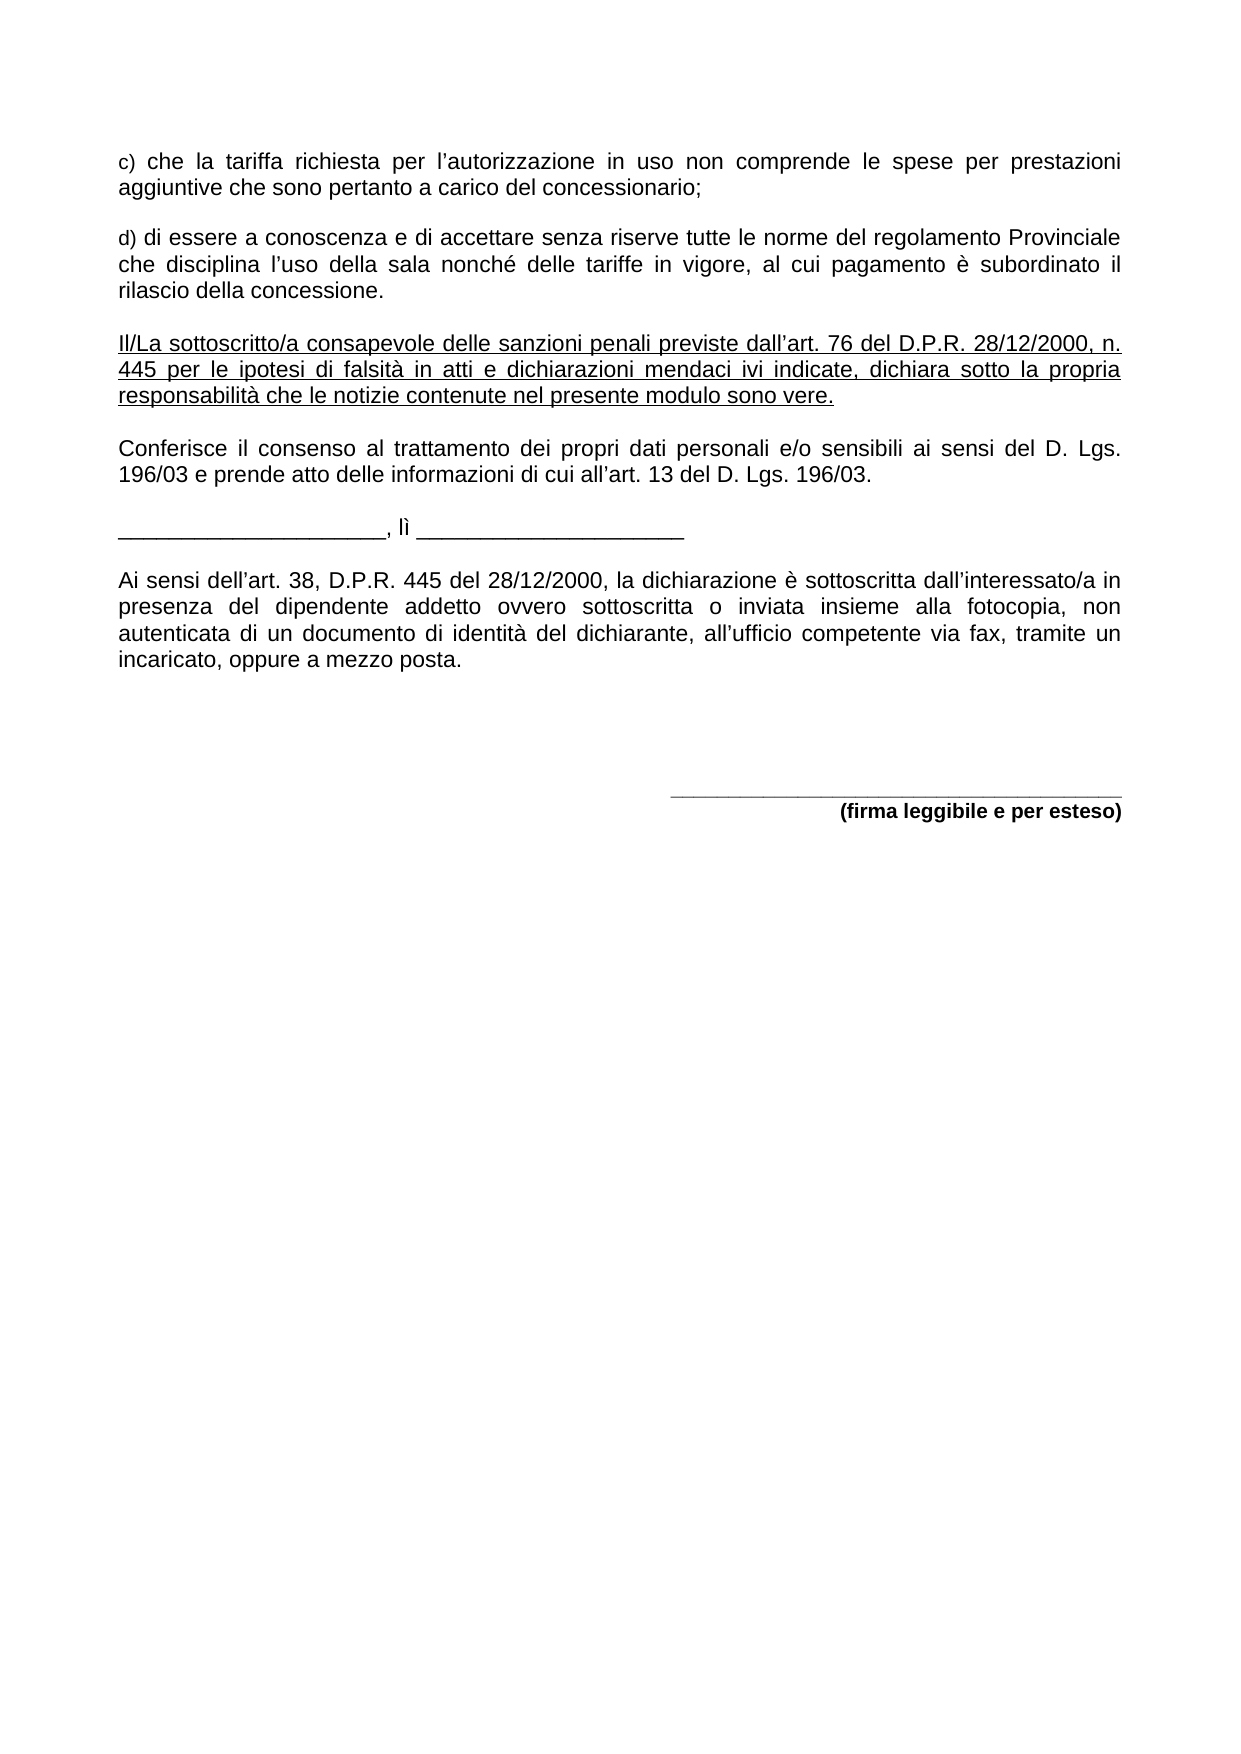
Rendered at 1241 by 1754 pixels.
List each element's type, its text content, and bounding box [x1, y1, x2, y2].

text _______________________________________ [118, 751, 1122, 799]
text c) che la tariffa richiesta per l’autorizzazione in uso non comprende le spese per prestazioni aggiuntive che sono pertanto a carico del concessionario; [118, 148, 1122, 200]
text (firma leggibile e per esteso) [118, 799, 1122, 823]
text Il/La sottoscritto/a consapevole delle sanzioni penali previste dall’art. 76 del D.P.R. 28/12/2000, n. [118, 330, 1122, 353]
text Conferisce il consenso al trattamento dei propri dati personali e/o sensibili ai sensi del D. Lgs. 196/03 e prende atto delle informazioni di cui all’art. 13 del D. Lgs. 196/03. [118, 435, 1122, 488]
text d) di essere a conoscenza e di accettare senza riserve tutte le norme del regolamento Provinciale che disciplina l’uso della sala nonché delle tariffe in vigore, al cui pagamento è subordinato il rilascio della concessione. [118, 224, 1122, 303]
text Ai sensi dell’art. 38, D.P.R. 445 del 28/12/2000, la dichiarazione è sottoscritta dall’interessato/a in presenza del dipendente addetto ovvero sottoscritta o inviata insieme alla fotocopia, non autenticata di un documento di identità del dichiarante, all’ufficio competente via fax, tramite un incaricato, oppure a mezzo posta. [118, 567, 1122, 672]
text _____________________, lì _____________________ [118, 514, 1122, 541]
text 445 per le ipotesi di falsità in atti e dichiarazioni mendaci ivi indicate, dichiara sotto la propria responsabilità che le notizie contenute nel presente modulo sono vere. [118, 354, 1122, 409]
